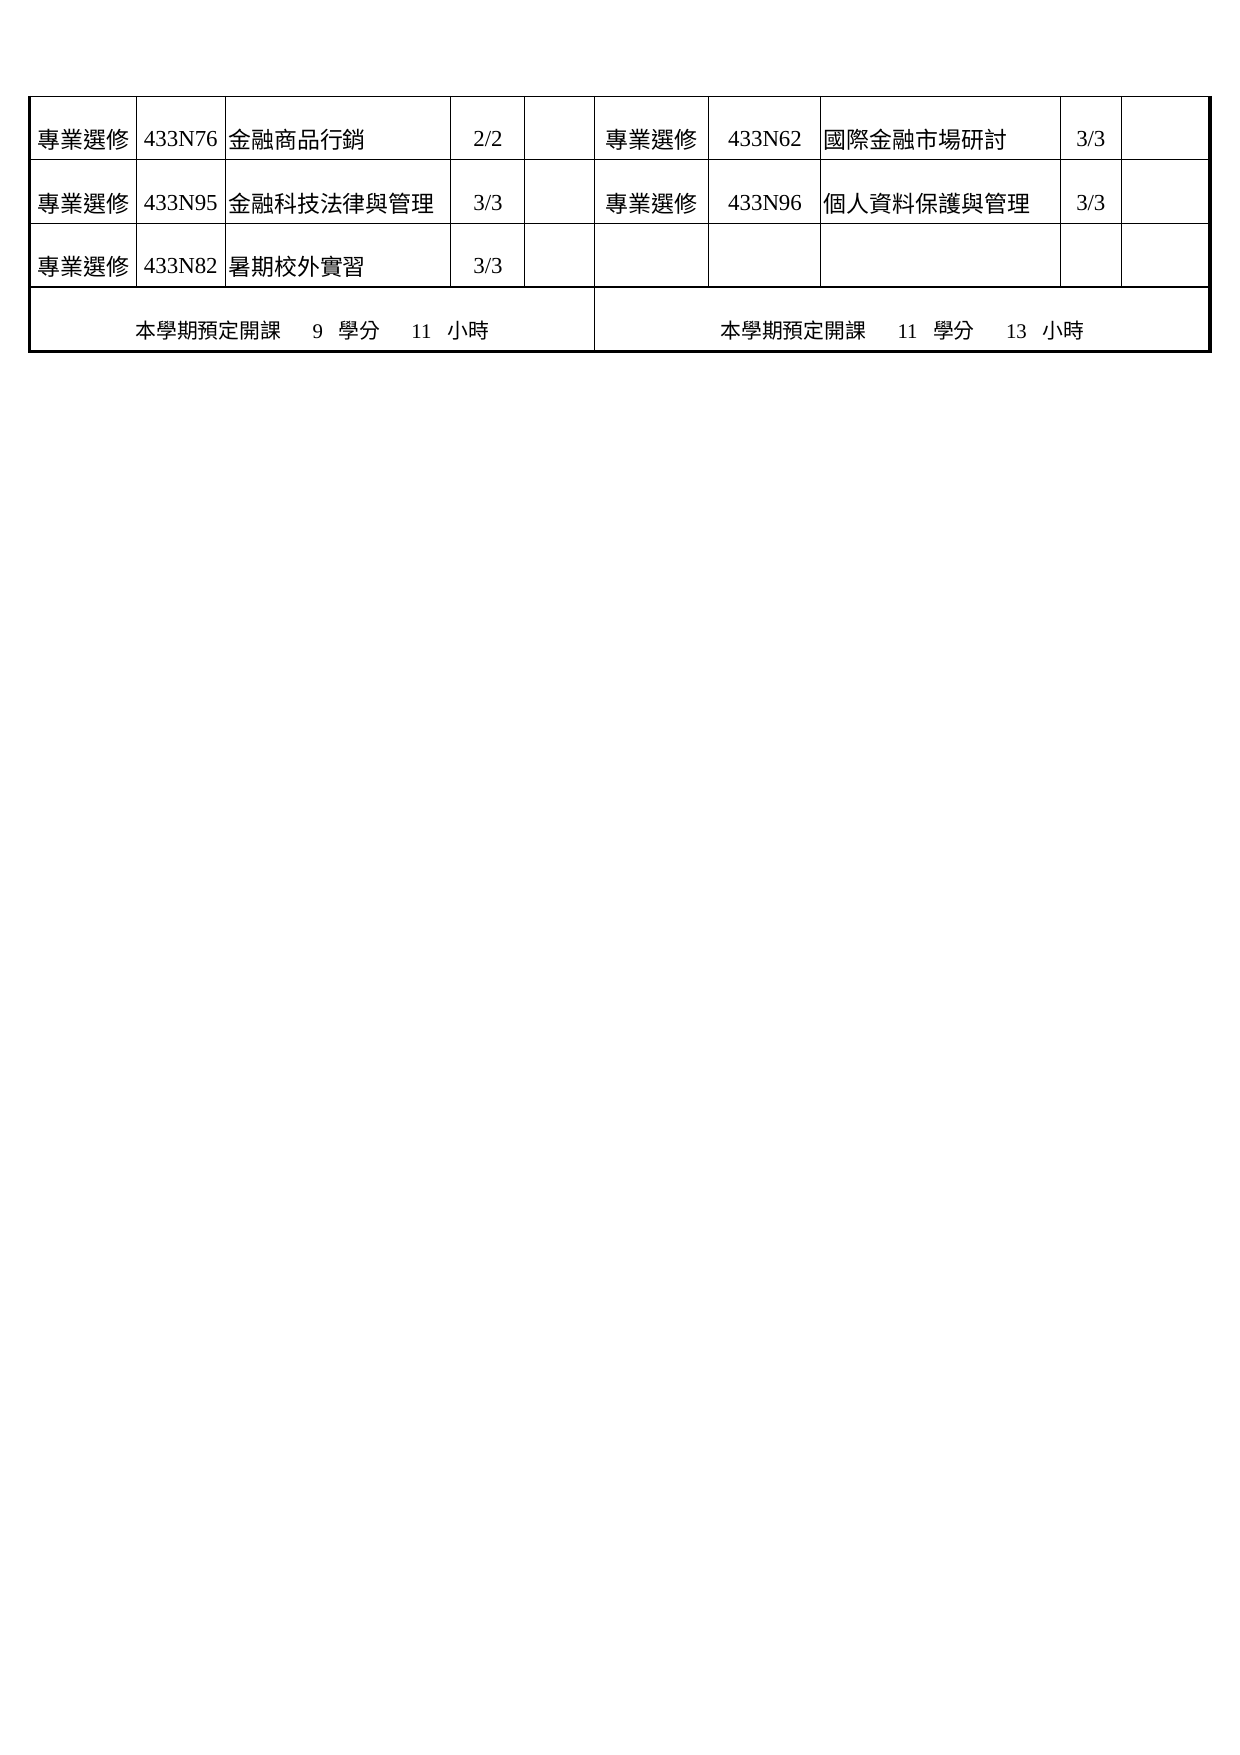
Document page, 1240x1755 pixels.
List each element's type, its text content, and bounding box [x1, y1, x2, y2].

table_cell 433N82 [137, 224, 225, 286]
table_cell 433N96 [709, 160, 820, 223]
table_cell [595, 224, 708, 286]
table_cell 專業選修 [595, 97, 708, 159]
table_cell 2/2 [451, 97, 524, 159]
table_cell [821, 224, 1060, 286]
table_cell 專業選修 [31, 224, 136, 286]
table_cell 3/3 [451, 224, 524, 286]
table_cell 本學期預定開課 11 學分 13 小時 [595, 288, 1208, 350]
table_cell 金融商品行銷 [226, 97, 450, 159]
table_cell 專業選修 [31, 160, 136, 223]
table_cell 3/3 [1061, 160, 1121, 223]
table_cell 433N62 [709, 97, 820, 159]
table_cell 433N76 [137, 97, 225, 159]
table_cell 3/3 [451, 160, 524, 223]
table_cell 國際金融市場研討 [821, 97, 1060, 159]
table_cell 暑期校外實習 [226, 224, 450, 286]
table_cell [1122, 224, 1208, 286]
table_cell [525, 97, 594, 159]
table_cell 433N95 [137, 160, 225, 223]
table_cell [525, 160, 594, 223]
table_cell [1122, 160, 1208, 223]
table_cell 3/3 [1061, 97, 1121, 159]
table_cell 專業選修 [595, 160, 708, 223]
table_cell [709, 224, 820, 286]
table_cell [1061, 224, 1121, 286]
table_cell [1122, 97, 1208, 159]
table_cell [525, 224, 594, 286]
table_cell 專業選修 [31, 97, 136, 159]
table_cell 本學期預定開課 9 學分 11 小時 [31, 288, 594, 350]
table_cell 金融科技法律與管理 [226, 160, 450, 223]
table_cell 個人資料保護與管理 [821, 160, 1060, 223]
